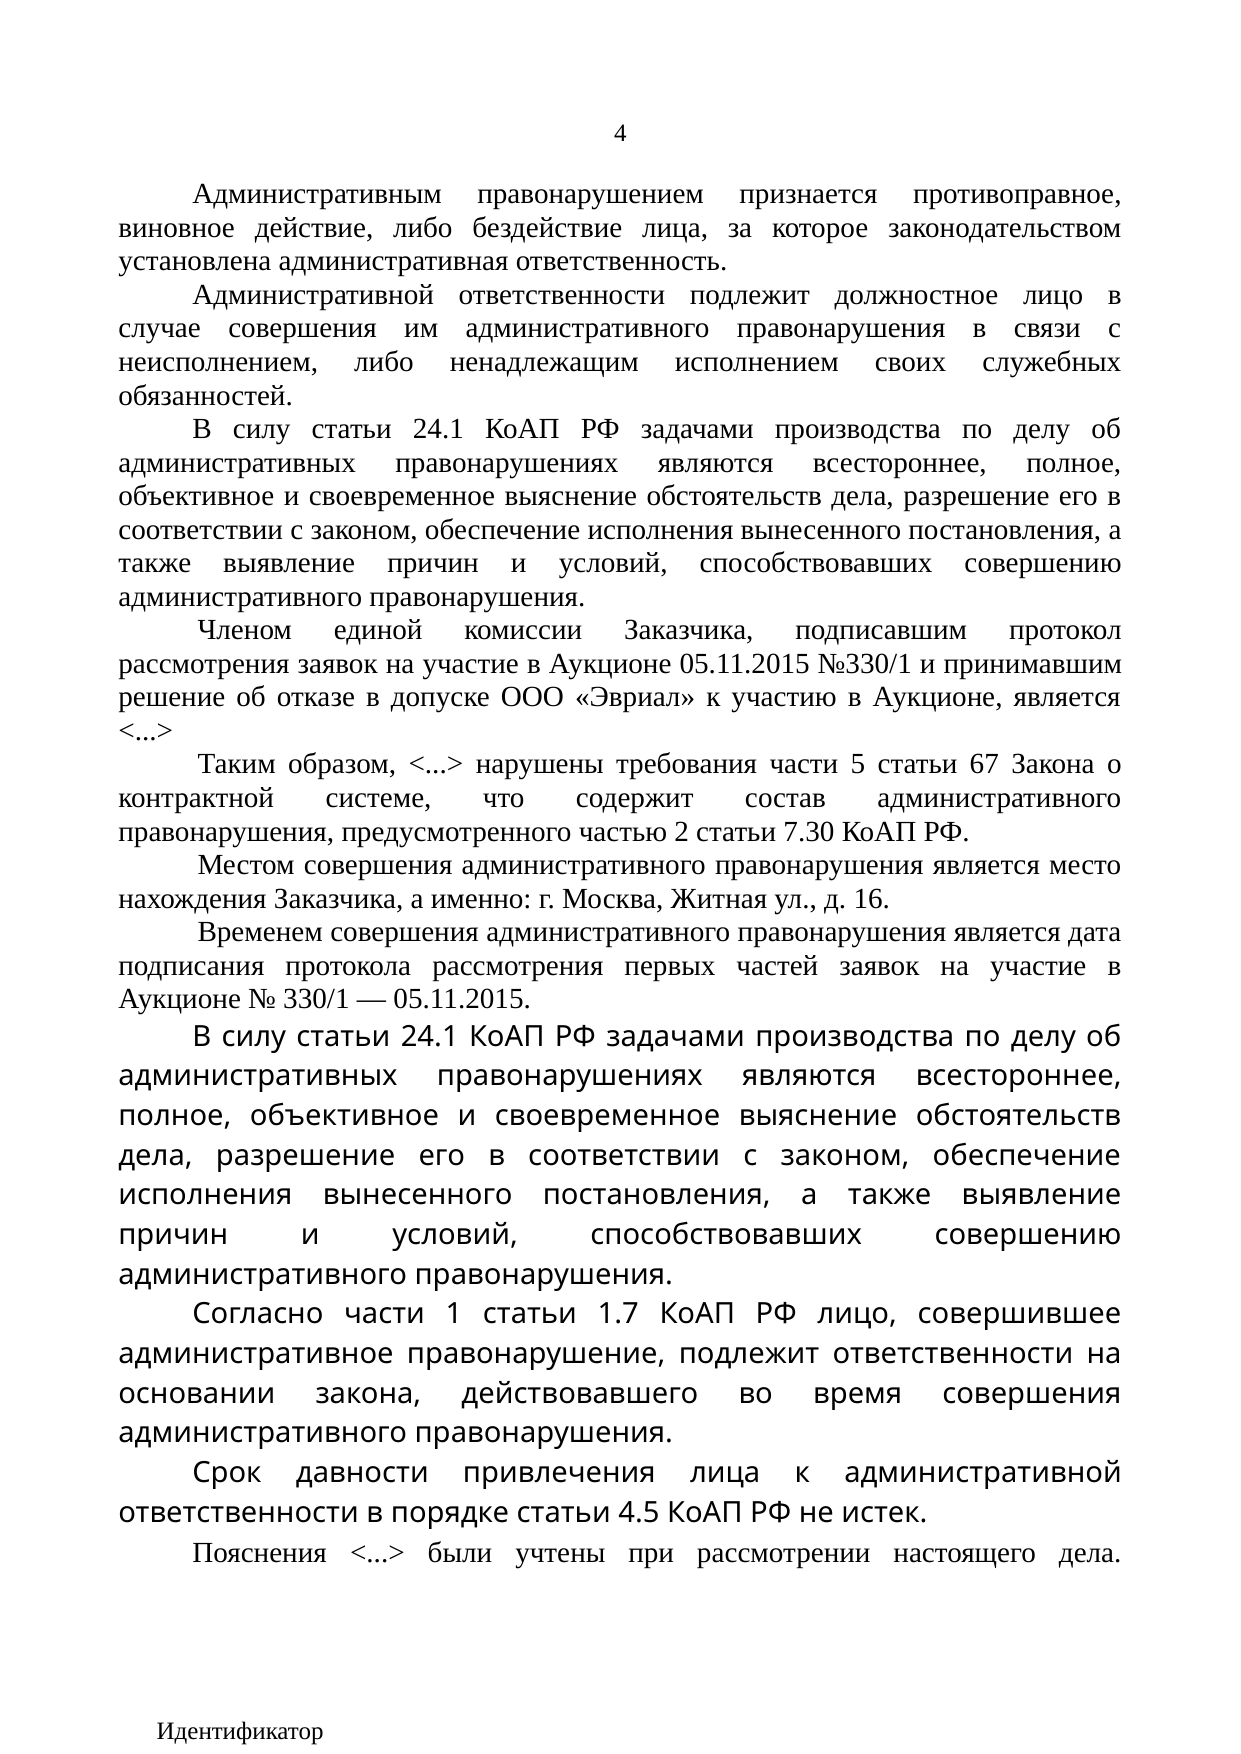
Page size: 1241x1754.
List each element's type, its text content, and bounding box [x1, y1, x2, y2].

text В силу статьи 24.1 КоАП РФ задачами производства по делу об административных правонарушениях являются всестороннее, полное, объективное и своевременное выяснение обстоятельств дела, разрешение его в соответствии с законом, обеспечение исполнения вынесенного постановления, а также выявление причин и условий, способствовавших совершению административного правонарушения. [118, 1015, 1122, 1293]
text Срок давности привлечения лица к административной ответственности в порядке статьи 4.5 КоАП РФ не истек. [118, 1451, 1122, 1531]
text Членом единой комиссии Заказчика, подписавшим протокол рассмотрения заявок на участие в Аукционе 05.11.2015 №330/1 и принимавшим решение об отказе в допуске ООО «Эвриал» к участию в Аукционе, является <...> [118, 612, 1122, 747]
text В силу статьи 24.1 КоАП РФ задачами производства по делу об административных правонарушениях являются всестороннее, полное, объективное и своевременное выяснение обстоятельств дела, разрешение его в соответствии с законом, обеспечение исполнения вынесенного постановления, а также выявление причин и условий, способствовавших совершению административного правонарушения. [118, 411, 1122, 612]
text Согласно части 1 статьи 1.7 КоАП РФ лицо, совершившее административное правонарушение, подлежит ответственности на основании закона, действовавшего во время совершения административного правонарушения. [118, 1293, 1122, 1451]
text Пояснения <...> были учтены при рассмотрении настоящего дела. [118, 1531, 1122, 1571]
text Временем совершения административного правонарушения является дата подписания протокола рассмотрения первых частей заявок на участие в Аукционе № 330/1 — 05.11.2015. [118, 914, 1122, 1015]
text Административной ответственности подлежит должностное лицо в случае совершения им административного правонарушения в связи с неисполнением, либо ненадлежащим исполнением своих служебных обязанностей. [118, 277, 1122, 411]
text Административным правонарушением признается противоправное, виновное действие, либо бездействие лица, за которое законодательством установлена административная ответственность. [118, 176, 1122, 277]
text Местом совершения административного правонарушения является место нахождения Заказчика, а именно: г. Москва, Житная ул., д. 16. [118, 847, 1122, 914]
text Таким образом, <...> нарушены требования части 5 статьи 67 Закона о контрактной системе, что содержит состав административного правонарушения, предусмотренного частью 2 статьи 7.30 КоАП РФ. [118, 747, 1122, 847]
